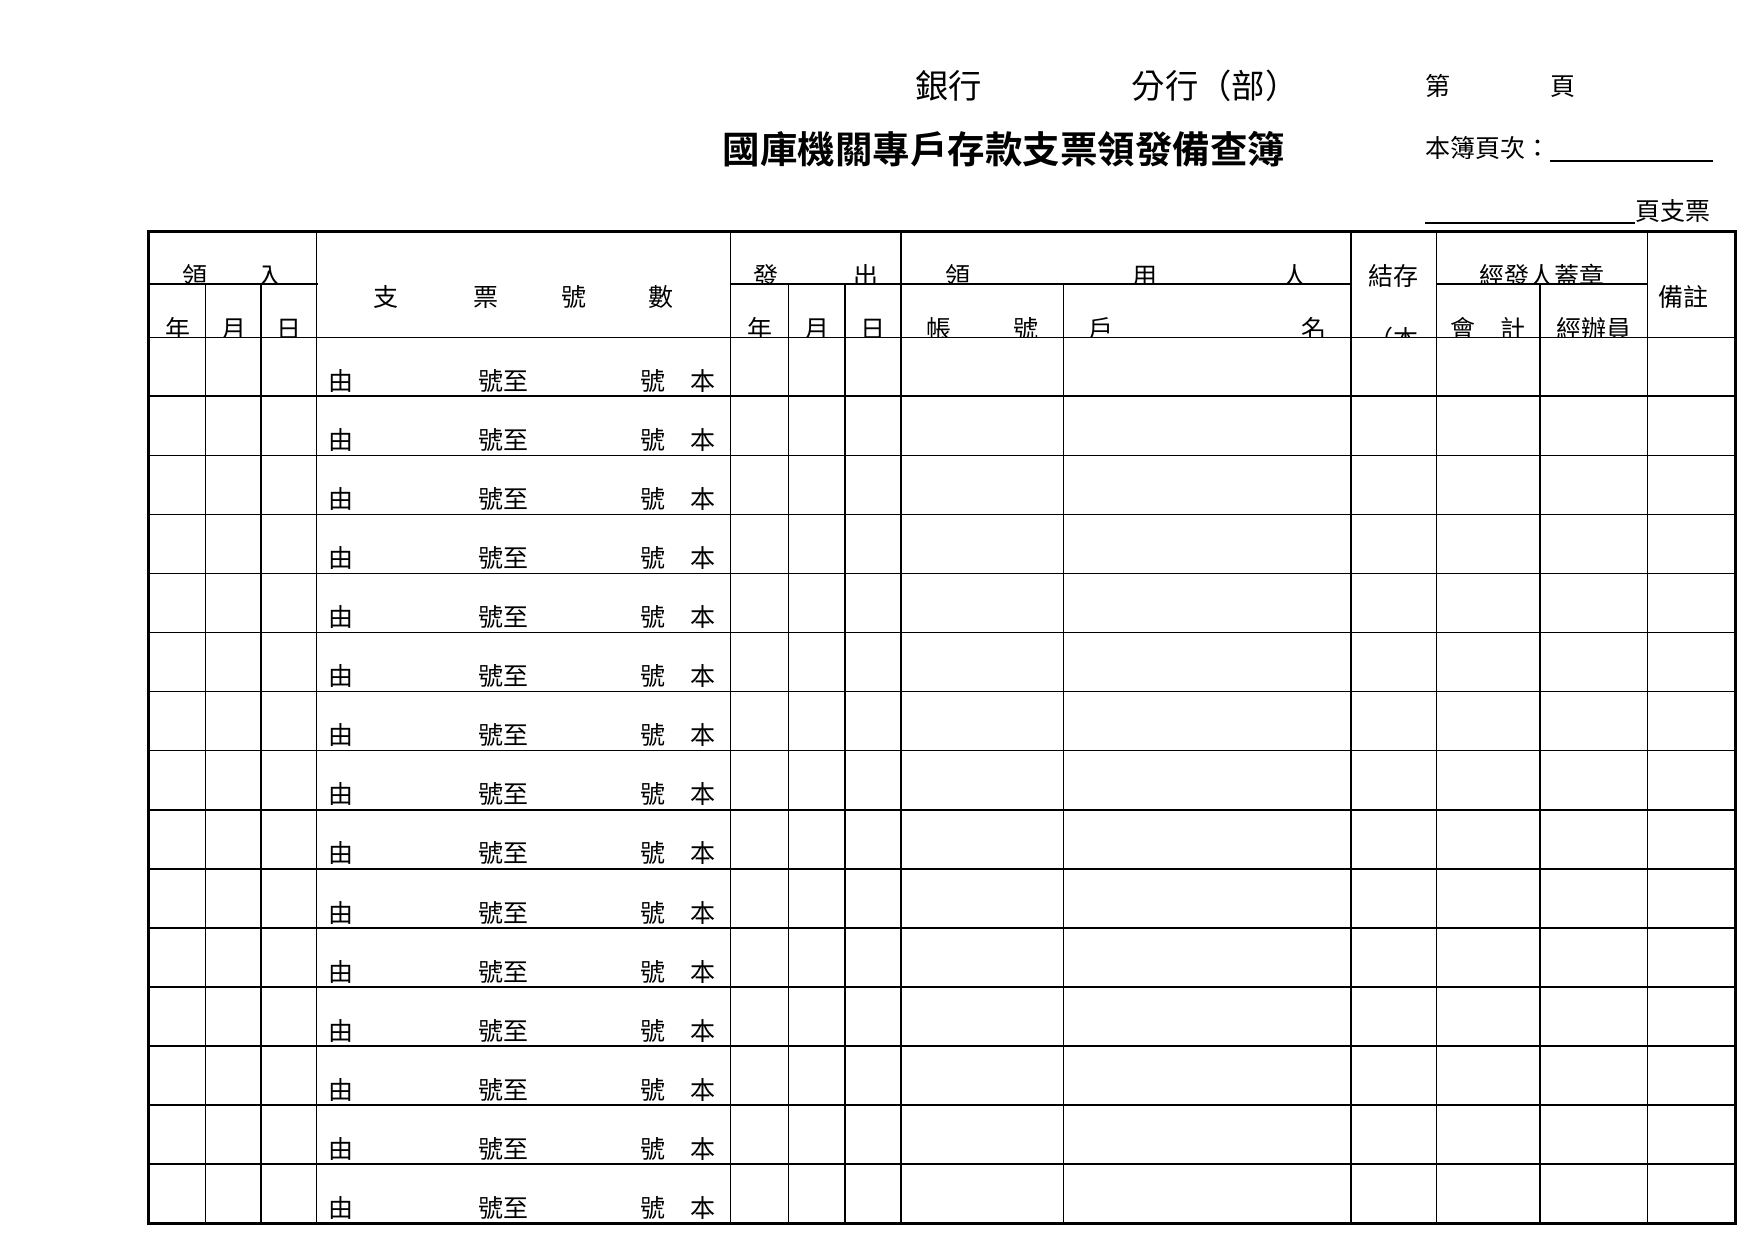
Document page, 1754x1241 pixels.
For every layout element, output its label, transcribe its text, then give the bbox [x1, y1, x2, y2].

table_cell 月 [789, 285, 844, 336]
table_cell [1352, 811, 1436, 868]
table_cell [846, 574, 900, 632]
table_cell [789, 870, 844, 927]
table_cell [1352, 338, 1436, 395]
table_cell [150, 515, 205, 573]
table_cell [846, 338, 900, 395]
table_cell [846, 751, 900, 809]
table_cell [1352, 929, 1436, 986]
table_cell [262, 988, 316, 1045]
table_cell 由 號至 號 本 [317, 338, 730, 395]
table_cell [789, 397, 844, 454]
table_cell [262, 870, 316, 927]
table_cell [789, 456, 844, 513]
table_cell [1437, 1047, 1539, 1104]
table_cell [731, 633, 788, 691]
table_cell 日 [262, 285, 316, 336]
table_cell [206, 1047, 260, 1104]
table_cell 由 號至 號 本 [317, 870, 730, 927]
table_cell [1437, 929, 1539, 986]
table_cell [1648, 692, 1734, 750]
table_cell [731, 1165, 788, 1222]
table_cell [902, 397, 1063, 454]
table_cell [1352, 1047, 1436, 1104]
table_cell [150, 1047, 205, 1104]
table_cell 月 [206, 285, 260, 336]
table_cell [206, 338, 260, 395]
table_cell [150, 1106, 205, 1163]
table_cell [262, 338, 316, 395]
table_cell [262, 692, 316, 750]
table_cell [206, 515, 260, 573]
table_cell [902, 633, 1063, 691]
table_cell [1064, 1047, 1350, 1104]
table_cell [731, 515, 788, 573]
table_cell [150, 574, 205, 632]
table_cell [1437, 751, 1539, 809]
table_cell 由 號至 號 本 [317, 929, 730, 986]
table_cell [262, 574, 316, 632]
table_header 銀行 分行（部） 國庫機關專戶存款支票領發備查簿 [149, 43, 1351, 230]
table_cell 結存 （本） [1352, 233, 1436, 336]
table_cell [1541, 456, 1647, 513]
table_cell [789, 1106, 844, 1163]
table_cell [262, 1165, 316, 1222]
table_cell [150, 811, 205, 868]
table_cell [846, 929, 900, 986]
table_cell 由 號至 號 本 [317, 397, 730, 454]
table_cell [262, 929, 316, 986]
table_cell [1648, 870, 1734, 927]
table_cell [1541, 1047, 1647, 1104]
table_cell 經發人蓋章 [1437, 233, 1647, 283]
table_cell [206, 1106, 260, 1163]
table_cell [902, 988, 1063, 1045]
table_cell [1648, 397, 1734, 454]
table_cell [1541, 633, 1647, 691]
table_cell [150, 338, 205, 395]
table_cell [206, 751, 260, 809]
table_cell [902, 811, 1063, 868]
table_cell [150, 397, 205, 454]
table_cell [846, 870, 900, 927]
table_cell 領 入 [150, 233, 316, 283]
table_cell [1541, 338, 1647, 395]
table_cell [150, 692, 205, 750]
table_cell [731, 574, 788, 632]
table_cell [150, 988, 205, 1045]
table_cell [262, 1047, 316, 1104]
table_cell [1648, 929, 1734, 986]
table_cell [1437, 456, 1539, 513]
table_cell [789, 988, 844, 1045]
table_cell [1648, 751, 1734, 809]
table_cell [731, 692, 788, 750]
table_cell [150, 456, 205, 513]
table_cell [1648, 574, 1734, 632]
table_cell [1648, 1106, 1734, 1163]
table_cell [262, 1106, 316, 1163]
table_cell [902, 338, 1063, 395]
table_cell [1541, 397, 1647, 454]
table_cell [1352, 633, 1436, 691]
table_cell [902, 515, 1063, 573]
table_cell [1352, 397, 1436, 454]
table_cell [902, 574, 1063, 632]
table_cell [206, 633, 260, 691]
table_cell [262, 397, 316, 454]
table_cell [731, 988, 788, 1045]
table_cell [1064, 397, 1350, 454]
table_cell [1437, 515, 1539, 573]
table_cell [1541, 751, 1647, 809]
table_cell 由 號至 號 本 [317, 515, 730, 573]
table_cell [846, 397, 900, 454]
table_header 第 頁 本簿頁次： 頁支票 [1351, 43, 1736, 230]
table_cell [1648, 811, 1734, 868]
table_cell 由 號至 號 本 [317, 811, 730, 868]
table_cell [262, 515, 316, 573]
table_cell [1064, 988, 1350, 1045]
table_cell [1352, 692, 1436, 750]
table_cell [206, 811, 260, 868]
table_cell 由 號至 號 本 [317, 988, 730, 1045]
table_cell [789, 751, 844, 809]
table_cell [1064, 1106, 1350, 1163]
table_cell [262, 456, 316, 513]
table_cell [1437, 574, 1539, 632]
table_cell [150, 870, 205, 927]
table_cell [1541, 811, 1647, 868]
table_cell [902, 751, 1063, 809]
table_cell [846, 1047, 900, 1104]
table_cell [1064, 929, 1350, 986]
table_cell 由 號至 號 本 [317, 456, 730, 513]
table_cell [846, 988, 900, 1045]
table_cell [846, 692, 900, 750]
table_cell [1352, 515, 1436, 573]
table_cell [846, 633, 900, 691]
table_cell [1352, 870, 1436, 927]
table_cell [846, 811, 900, 868]
table_cell [731, 870, 788, 927]
table_cell [206, 692, 260, 750]
table_cell [1352, 751, 1436, 809]
table_cell [1648, 456, 1734, 513]
table_cell [1541, 515, 1647, 573]
table_cell [1648, 515, 1734, 573]
table_cell [1648, 988, 1734, 1045]
table_cell [1437, 692, 1539, 750]
table_cell [731, 456, 788, 513]
table_cell [1352, 574, 1436, 632]
table_cell [731, 397, 788, 454]
table_cell [1437, 988, 1539, 1045]
table_cell [1437, 397, 1539, 454]
table_cell [731, 929, 788, 986]
table_cell [1648, 338, 1734, 395]
table_cell [1437, 1106, 1539, 1163]
table_cell [1541, 988, 1647, 1045]
table_cell [1541, 870, 1647, 927]
table_cell [731, 811, 788, 868]
table_cell [789, 633, 844, 691]
table_cell [1352, 456, 1436, 513]
table_cell [1352, 1165, 1436, 1222]
table_cell [1437, 1165, 1539, 1222]
table_cell 由 號至 號 本 [317, 751, 730, 809]
table_cell [902, 456, 1063, 513]
table_cell [206, 988, 260, 1045]
table_cell 備註 [1648, 233, 1734, 336]
table_cell [150, 751, 205, 809]
table_cell [789, 811, 844, 868]
table_cell [150, 1165, 205, 1222]
table_cell [150, 929, 205, 986]
table_cell [1437, 811, 1539, 868]
table_cell [846, 515, 900, 573]
table_cell [902, 870, 1063, 927]
table_cell 由 號至 號 本 [317, 1106, 730, 1163]
table_cell [1352, 988, 1436, 1045]
table_cell [150, 633, 205, 691]
table_cell 由 號至 號 本 [317, 633, 730, 691]
table_cell [1064, 1165, 1350, 1222]
table_cell 由 號至 號 本 [317, 574, 730, 632]
table_cell 經辦員 [1541, 285, 1647, 336]
table_cell [206, 456, 260, 513]
table_cell [1541, 692, 1647, 750]
table_cell [1541, 574, 1647, 632]
table_cell [1437, 870, 1539, 927]
table_cell 由 號至 號 本 [317, 692, 730, 750]
table_cell [789, 1165, 844, 1222]
table_cell [731, 1106, 788, 1163]
table_cell [1541, 1106, 1647, 1163]
table_cell [1064, 515, 1350, 573]
table_cell [1648, 1165, 1734, 1222]
table_cell 支 票 號 數 [317, 233, 730, 336]
table_cell [1437, 633, 1539, 691]
table_cell [846, 1165, 900, 1222]
table_cell [206, 929, 260, 986]
table_cell 會 計 [1437, 285, 1539, 336]
table_cell [1064, 338, 1350, 395]
table_cell [846, 456, 900, 513]
table_cell [846, 1106, 900, 1163]
table_cell [1064, 633, 1350, 691]
table_cell 由 號至 號 本 [317, 1047, 730, 1104]
table_cell 由 號至 號 本 [317, 1165, 730, 1222]
table_cell 發 出 [731, 233, 900, 283]
table_cell [1064, 574, 1350, 632]
table_cell [789, 574, 844, 632]
table_cell 日 [846, 285, 900, 336]
table_cell [1064, 870, 1350, 927]
table_cell [731, 1047, 788, 1104]
table_cell [902, 1165, 1063, 1222]
table_cell [262, 633, 316, 691]
table_cell [789, 929, 844, 986]
table_cell [1064, 811, 1350, 868]
table_cell [1352, 1106, 1436, 1163]
table_cell [206, 397, 260, 454]
table_cell [789, 1047, 844, 1104]
table_cell [1648, 633, 1734, 691]
table_cell [1064, 456, 1350, 513]
table_cell [1064, 692, 1350, 750]
table_cell [1541, 1165, 1647, 1222]
table_cell [1648, 1047, 1734, 1104]
table_cell [731, 338, 788, 395]
table_cell [206, 870, 260, 927]
table_cell [902, 929, 1063, 986]
table_cell 年 [731, 285, 788, 336]
table_cell [789, 515, 844, 573]
table_cell [1541, 929, 1647, 986]
table_cell 帳 號 [902, 285, 1063, 336]
table_cell 年 [150, 285, 205, 336]
table_cell 戶 名 [1064, 285, 1350, 336]
table_cell [1437, 338, 1539, 395]
table_cell [262, 811, 316, 868]
table_cell [789, 338, 844, 395]
table_cell [262, 751, 316, 809]
table_cell [789, 692, 844, 750]
table_cell [206, 1165, 260, 1222]
table_cell [1064, 751, 1350, 809]
table_cell 領 用 人 [902, 233, 1350, 283]
table_cell [206, 574, 260, 632]
table_cell [731, 751, 788, 809]
table_cell [902, 1047, 1063, 1104]
table_cell [902, 1106, 1063, 1163]
table_cell [902, 692, 1063, 750]
